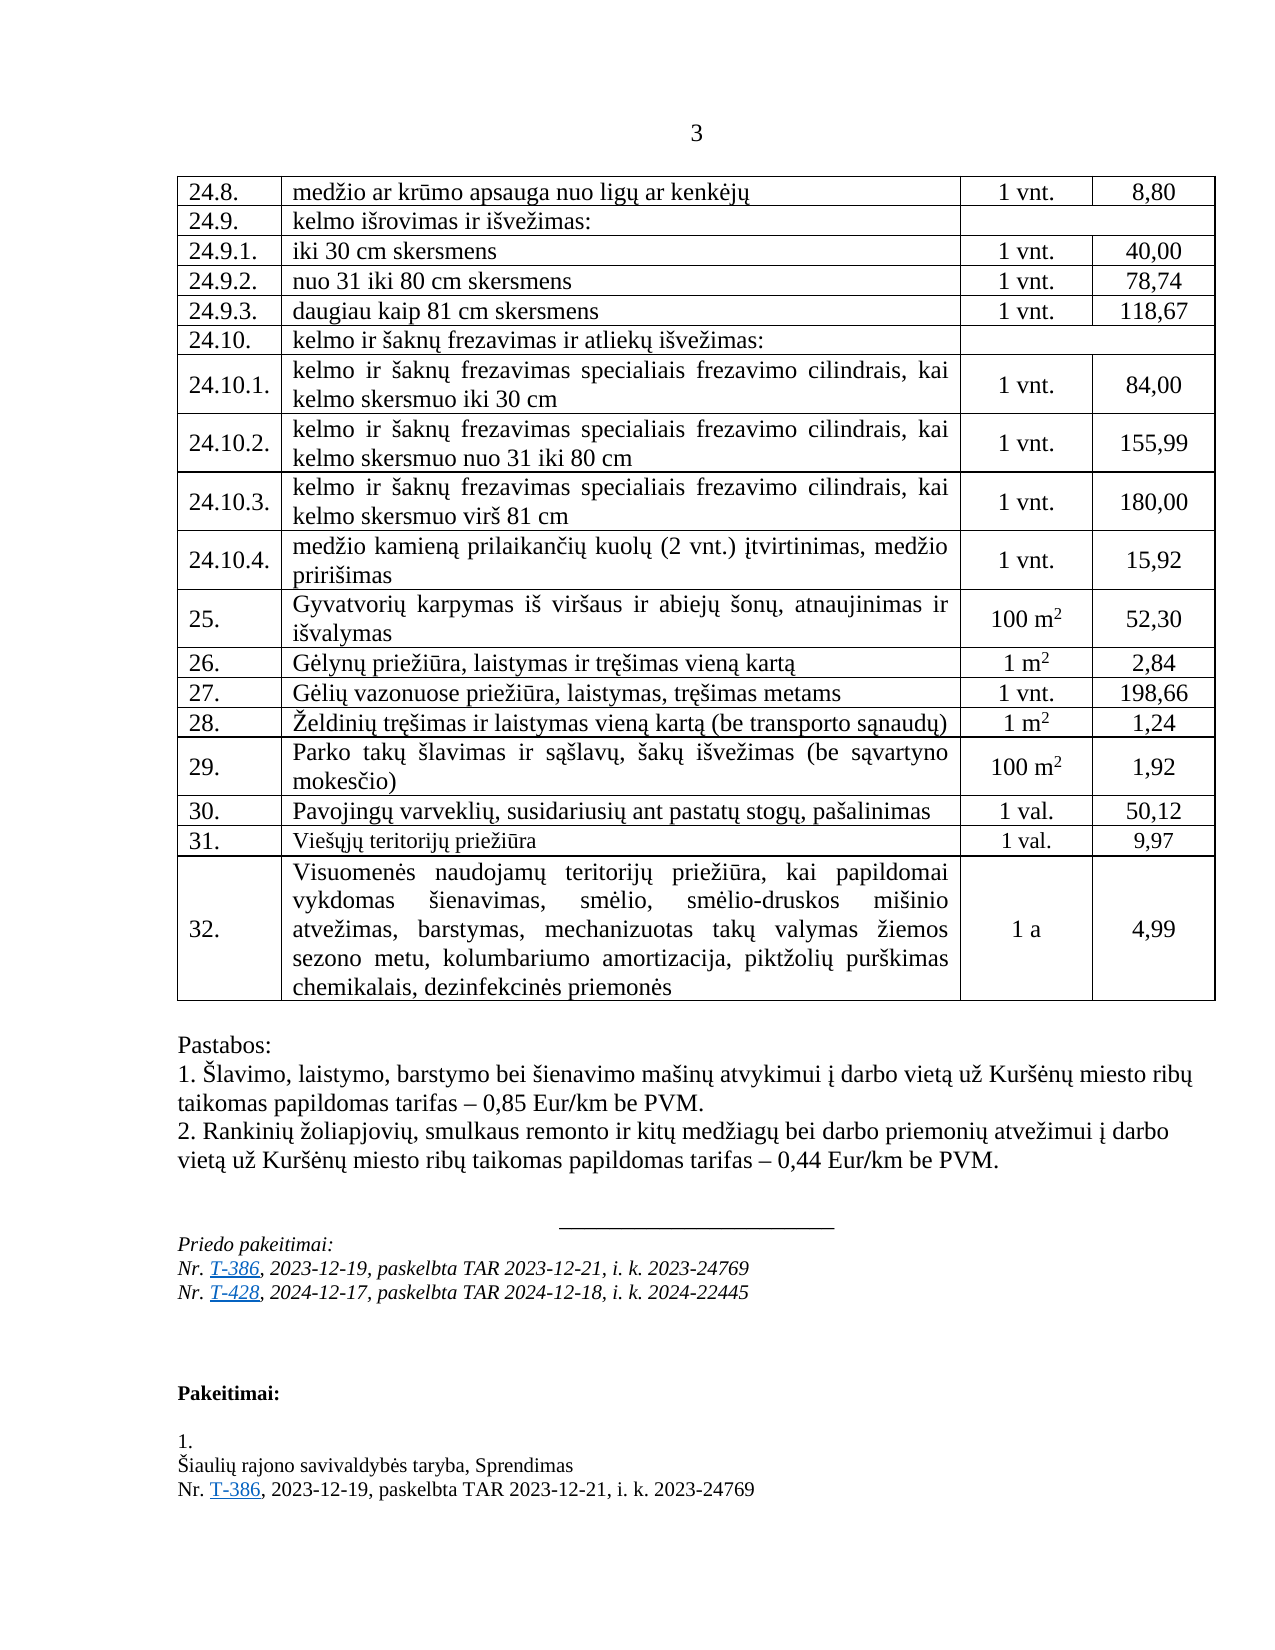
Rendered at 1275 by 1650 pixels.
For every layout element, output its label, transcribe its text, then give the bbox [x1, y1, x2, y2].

table_cell 1 vnt. [961, 177, 1092, 205]
table_cell kelmo ir šaknų frezavimas ir atliekų išvežimas: [282, 326, 960, 354]
table_cell 24.10.4. [178, 531, 281, 588]
table_cell 118,67 [1093, 296, 1214, 324]
table_cell 24.9.2. [178, 266, 281, 295]
text 1. Šlavimo, laistymo, barstymo bei šienavimo mašinų atvykimui į darbo vietą už Kuršėnų miesto ribų taikomas papildomas tarifas – 0,85 Eur/km be PVM. [177, 1059, 1216, 1116]
table_cell medžio kamieną prilaikančių kuolų (2 vnt.) įtvirtinimas, medžio pririšimas [282, 531, 960, 588]
table_header 1 a [961, 857, 1092, 1000]
text Nr. T-428, 2024-12-17, paskelbta TAR 2024-12-18, i. k. 2024-22445 [177, 1279, 1216, 1304]
text Pastabos: [177, 1030, 1216, 1059]
table_cell 84,00 [1093, 355, 1214, 413]
table_cell 50,12 [1093, 796, 1214, 825]
table_cell Želdinių tręšimas ir laistymas vieną kartą (be transporto sąnaudų) [282, 708, 960, 736]
table_cell 52,30 [1093, 590, 1214, 647]
table_cell 1 vnt. [961, 266, 1092, 295]
table_cell 100 m2 [961, 590, 1092, 647]
table_cell 24.10. [178, 326, 281, 354]
table_cell 1 m2 [961, 708, 1092, 736]
table_cell 9,97 [1093, 826, 1214, 854]
table_cell 155,99 [1093, 414, 1214, 471]
table_cell 1 vnt. [961, 414, 1092, 471]
table_cell 1 m2 [961, 648, 1092, 677]
table_cell iki 30 cm skersmens [282, 236, 960, 265]
text Šiaulių rajono savivaldybės taryba, Sprendimas [177, 1453, 1216, 1477]
table_cell 1 vnt. [961, 236, 1092, 265]
table_cell 24.10.2. [178, 414, 281, 471]
table_cell 29. [178, 738, 281, 795]
table_cell kelmo ir šaknų frezavimas specialiais frezavimo cilindrais, kai kelmo skersmuo iki 30 cm [282, 355, 960, 413]
table_cell 1 val. [961, 826, 1092, 854]
table_cell 1 vnt. [961, 296, 1092, 324]
table_cell 8,80 [1093, 177, 1214, 205]
text Pakeitimai: [177, 1381, 1216, 1404]
table_cell 24.9.1. [178, 236, 281, 265]
text Nr. T-386, 2023-12-19, paskelbta TAR 2023-12-21, i. k. 2023-24769 [177, 1477, 1216, 1501]
table_cell 27. [178, 678, 281, 707]
text 2. Rankinių žoliapjovių, smulkaus remonto ir kitų medžiagų bei darbo priemonių atvežimui į darbo vietą už Kuršėnų miesto ribų taikomas papildomas tarifas – 0,44 Eur/km be PVM. [177, 1116, 1216, 1174]
table_cell Viešųjų teritorijų priežiūra [282, 826, 960, 854]
table_cell nuo 31 iki 80 cm skersmens [282, 266, 960, 295]
table_cell [961, 326, 1214, 354]
table_cell 40,00 [1093, 236, 1214, 265]
table_cell 1 val. [961, 796, 1092, 825]
table_header 4,99 [1093, 857, 1214, 1000]
table_cell Gėlių vazonuose priežiūra, laistymas, tręšimas metams [282, 678, 960, 707]
table_cell daugiau kaip 81 cm skersmens [282, 296, 960, 324]
table_cell 1 vnt. [961, 678, 1092, 707]
table_cell 25. [178, 590, 281, 647]
table_cell [961, 206, 1214, 235]
table_cell 2,84 [1093, 648, 1214, 677]
table_cell 180,00 [1093, 473, 1214, 530]
table_cell 31. [178, 826, 281, 854]
text ______________________ [177, 1203, 1216, 1231]
table_cell Gėlynų priežiūra, laistymas ir tręšimas vieną kartą [282, 648, 960, 677]
table_cell 1 vnt. [961, 531, 1092, 588]
table_cell 26. [178, 648, 281, 677]
table_cell 1,24 [1093, 708, 1214, 736]
text 1. [177, 1429, 1216, 1453]
table_cell kelmo ir šaknų frezavimas specialiais frezavimo cilindrais, kai kelmo skersmuo nuo 31 iki 80 cm [282, 414, 960, 471]
table_cell 1 vnt. [961, 355, 1092, 413]
table_cell 15,92 [1093, 531, 1214, 588]
table_cell 24.8. [178, 177, 281, 205]
table_cell 198,66 [1093, 678, 1214, 707]
table_cell 24.9.3. [178, 296, 281, 324]
text Nr. T-386, 2023-12-19, paskelbta TAR 2023-12-21, i. k. 2023-24769 [177, 1256, 1216, 1279]
table_cell medžio ar krūmo apsauga nuo ligų ar kenkėjų [282, 177, 960, 205]
table_cell 28. [178, 708, 281, 736]
table_cell 30. [178, 796, 281, 825]
table_cell 1 vnt. [961, 473, 1092, 530]
table_cell 24.9. [178, 206, 281, 235]
table_cell Gyvatvorių karpymas iš viršaus ir abiejų šonų, atnaujinimas ir išvalymas [282, 590, 960, 647]
table_cell 78,74 [1093, 266, 1214, 295]
table_cell 100 m2 [961, 738, 1092, 795]
table_cell kelmo išrovimas ir išvežimas: [282, 206, 960, 235]
table_cell kelmo ir šaknų frezavimas specialiais frezavimo cilindrais, kai kelmo skersmuo virš 81 cm [282, 473, 960, 530]
table_cell Parko takų šlavimas ir sąšlavų, šakų išvežimas (be sąvartyno mokesčio) [282, 738, 960, 795]
text Priedo pakeitimai: [177, 1231, 1216, 1256]
table_cell 24.10.1. [178, 355, 281, 413]
table_cell 1,92 [1093, 738, 1214, 795]
table_cell 24.10.3. [178, 473, 281, 530]
table_header 32. [178, 857, 281, 1000]
table_header Visuomenės naudojamų teritorijų priežiūra, kai papildomai vykdomas šienavimas, smėlio, smėlio-druskos mišinio atvežimas, barstymas, mechanizuotas takų valymas žiemos sezono metu, kolumbariumo amortizacija, piktžolių purškimas chemikalais, dezinfekcinės priemonės [282, 857, 960, 1000]
table_cell Pavojingų varveklių, susidariusių ant pastatų stogų, pašalinimas [282, 796, 960, 825]
